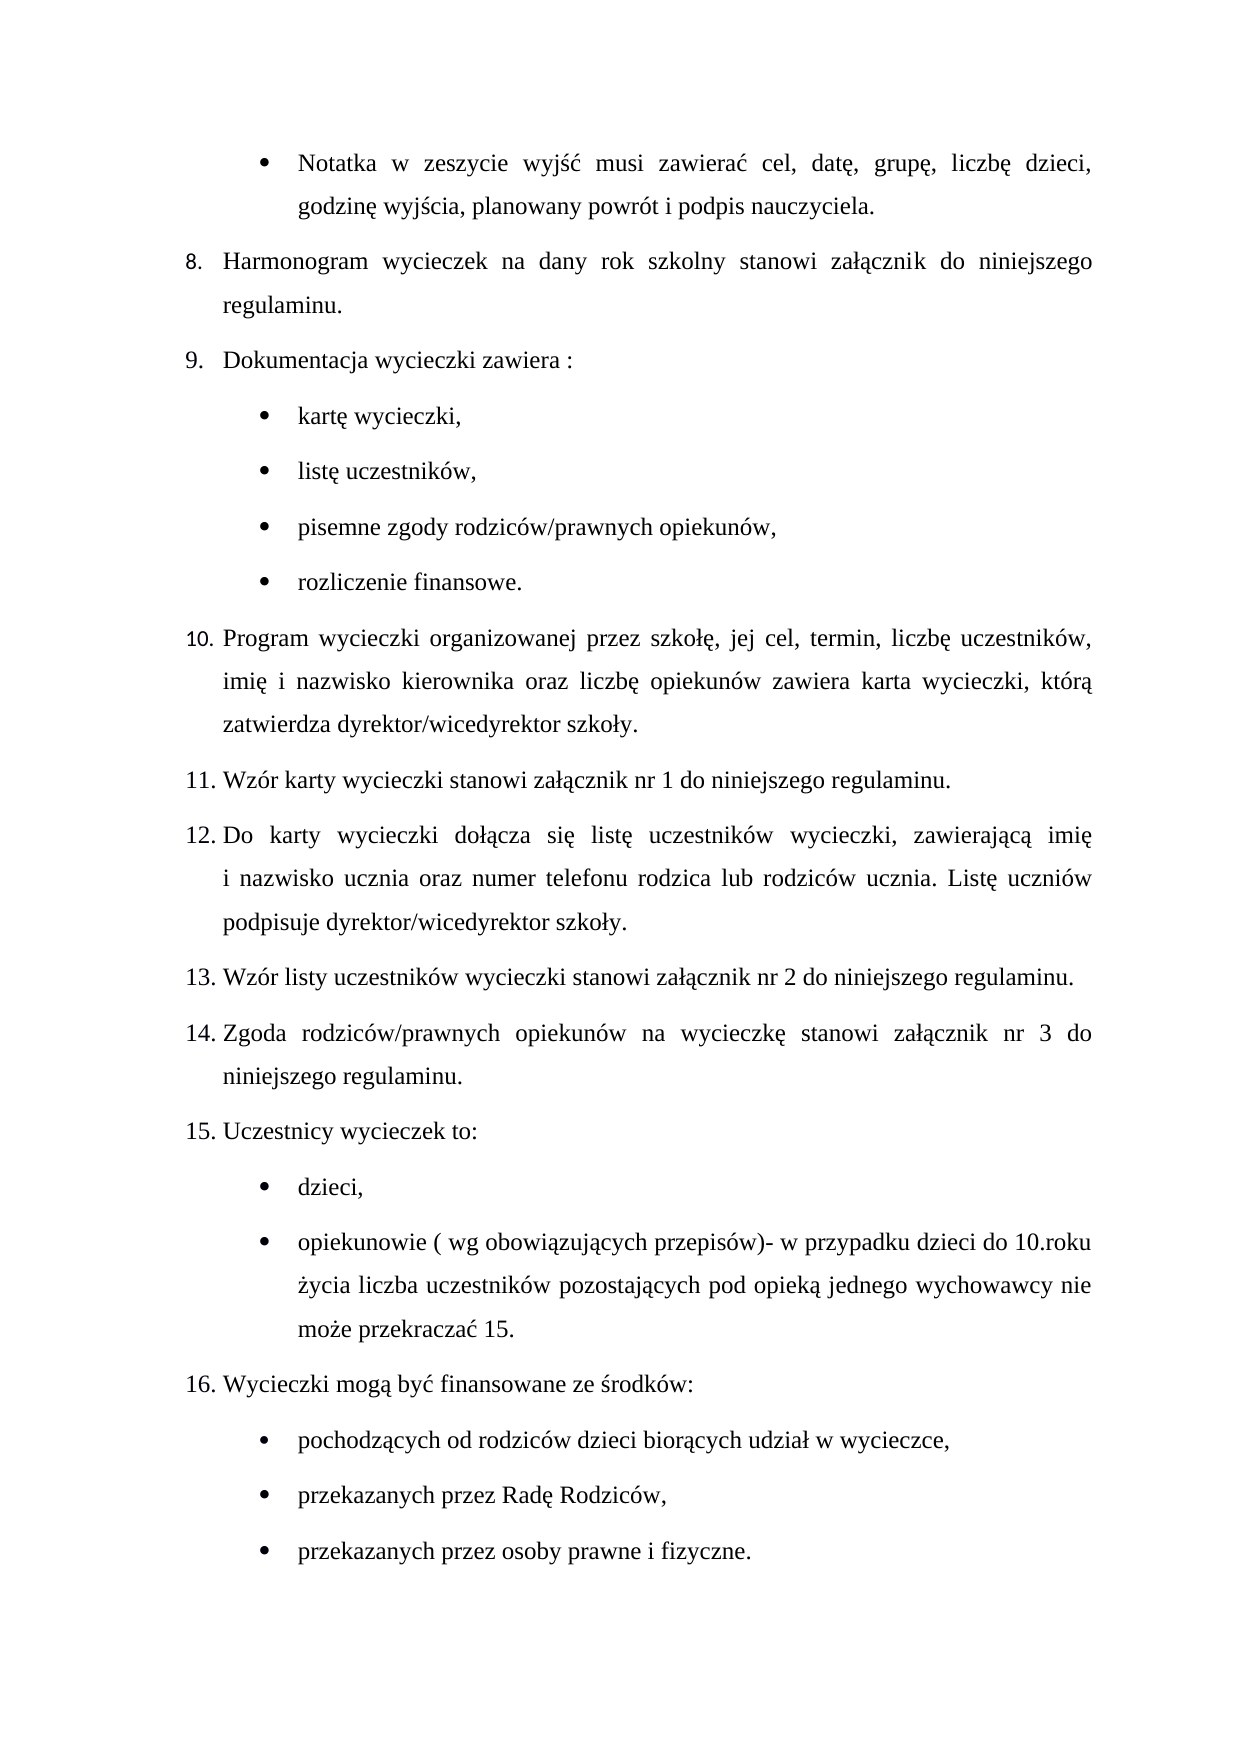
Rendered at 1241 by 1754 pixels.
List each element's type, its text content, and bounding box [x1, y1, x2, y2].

list rozliczenie finansowe. [260, 567, 1093, 596]
list opiekunowie ( wg obowiązujących przepisów)- w przypadku dzieci do 10.roku życia liczba uczestników pozostających pod opieką jednego wychowawcy nie może przekraczać 15. [260, 1227, 1093, 1342]
list Harmonogram wycieczek na dany rok szkolny stanowi załącznik do niniejszego regulaminu. [185, 246, 1093, 318]
list Uczestnicy wycieczek to: [185, 1116, 1093, 1145]
list przekazanych przez osoby prawne i fizyczne. [260, 1536, 1093, 1564]
list listę uczestników, [260, 456, 1093, 485]
list Program wycieczki organizowanej przez szkołę, jej cel, termin, liczbę uczestników, imię i nazwisko kierownika oraz liczbę opiekunów zawiera karta wycieczki, którą zatwierdza dyrektor/wicedyrektor szkoły. [185, 623, 1093, 738]
list Wzór karty wycieczki stanowi załącznik nr 1 do niniejszego regulaminu. [185, 765, 1093, 794]
list Zgoda rodziców/prawnych opiekunów na wycieczkę stanowi załącznik nr 3 do niniejszego regulaminu. [185, 1018, 1093, 1089]
list Do karty wycieczki dołącza się listę uczestników wycieczki, zawierającą imię i nazwisko ucznia oraz numer telefonu rodzica lub rodziców ucznia. Listę uczniów podpisuje dyrektor/wicedyrektor szkoły. [185, 820, 1093, 935]
list pochodzących od rodziców dzieci biorących udział w wycieczce, [260, 1425, 1093, 1453]
list Wycieczki mogą być finansowane ze środków: [185, 1369, 1093, 1398]
list przekazanych przez Radę Rodziców, [260, 1480, 1093, 1509]
list dzieci, [260, 1172, 1093, 1201]
list kartę wycieczki, [260, 401, 1093, 429]
list pisemne zgody rodziców/prawnych opiekunów, [260, 512, 1093, 541]
list Notatka w zeszycie wyjść musi zawierać cel, datę, grupę, liczbę dzieci, godzinę wyjścia, planowany powrót i podpis nauczyciela. [260, 148, 1093, 219]
list Wzór listy uczestników wycieczki stanowi załącznik nr 2 do niniejszego regulaminu. [185, 962, 1093, 991]
list Dokumentacja wycieczki zawiera : [185, 345, 1093, 374]
